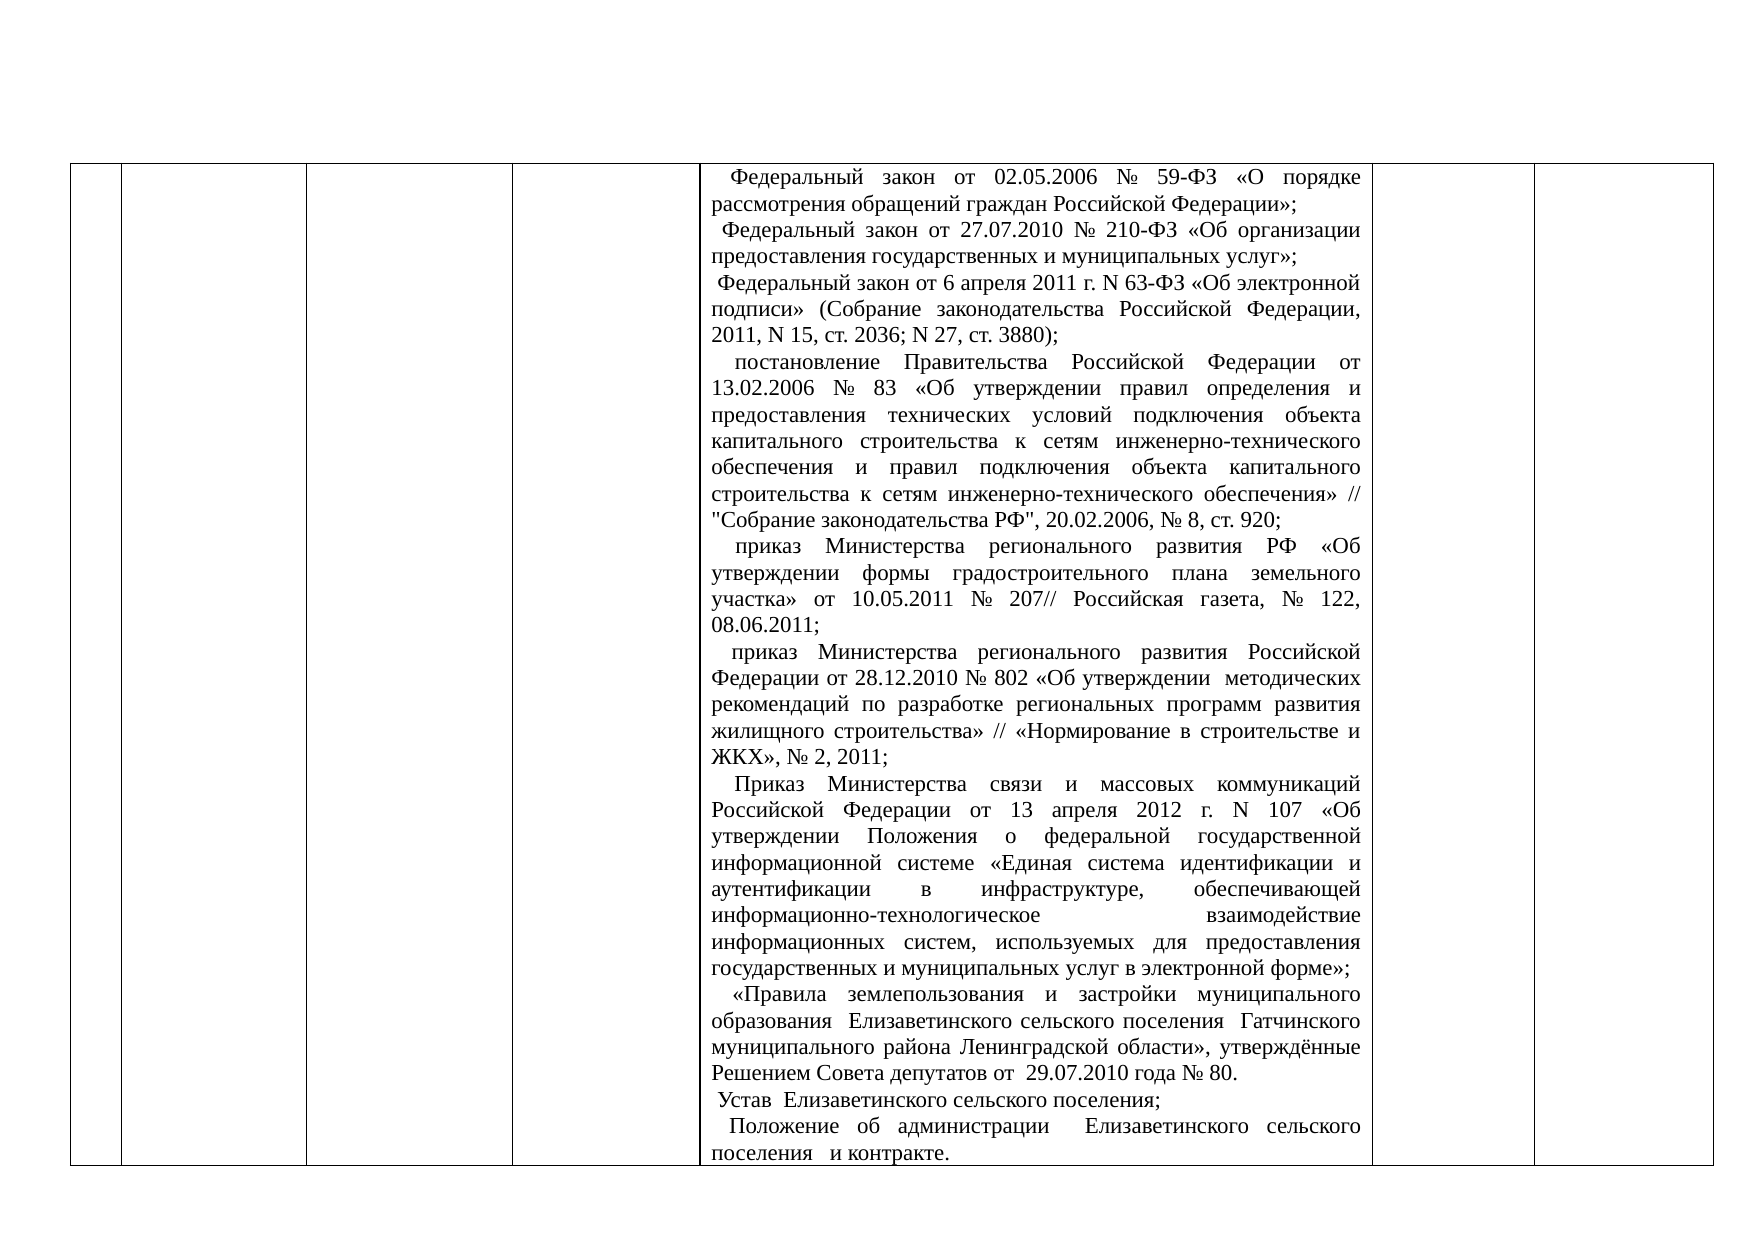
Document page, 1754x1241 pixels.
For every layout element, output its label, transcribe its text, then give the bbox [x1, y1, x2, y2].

table_cell [1535, 164, 1713, 1165]
table_cell [307, 164, 512, 1165]
table_cell [71, 164, 121, 1165]
table_cell [1373, 164, 1534, 1165]
table_cell Федеральный закон от 02.05.2006 № 59-ФЗ «О порядке рассмотрения обращений граждан Российской Федерации»; Федеральный закон от 27.07.2010 № 210-ФЗ «Об организации предоставления государственных и муниципальных услуг»; Федеральный закон от 6 апреля 2011 г. N 63-ФЗ «Об электронной подписи» (Собрание законодательства Российской Федерации, 2011, N 15, ст. 2036; N 27, ст. 3880); постановление Правительства Российской Федерации от 13.02.2006 № 83 «Об утверждении правил определения и предоставления технических условий подключения объекта капитального строительства к сетям инженерно-технического обеспечения и правил подключения объекта капитального строительства к сетям инженерно-технического обеспечения» // "Собрание законодательства РФ", 20.02.2006, № 8, ст. 920; приказ Министерства регионального развития РФ «Об утверждении формы градостроительного плана земельного участка» от 10.05.2011 № 207// Российская газета, № 122, 08.06.2011; приказ Министерства регионального развития Российской Федерации от 28.12.2010 № 802 «Об утверждении методических рекомендаций по разработке региональных программ развития жилищного строительства» // «Нормирование в строительстве и ЖКХ», № 2, 2011; Приказ Министерства связи и массовых коммуникаций Российской Федерации от 13 апреля 2012 г. N 107 «Об утверждении Положения о федеральной государственной информационной системе «Единая система идентификации и аутентификации в инфраструктуре, обеспечивающей информационно-технологическое взаимодействие информационных систем, используемых для предоставления государственных и муниципальных услуг в электронной форме»; «Правила землепользования и застройки муниципального образования Елизаветинского сельского поселения Гатчинского муниципального района Ленинградской области», утверждённые Решением Совета депутатов от 29.07.2010 года № 80. Устав Елизаветинского сельского поселения; Положение об администрации Елизаветинского сельского поселения и контракте. [701, 164, 1372, 1165]
table_cell [122, 164, 306, 1165]
table_cell [513, 164, 699, 1165]
